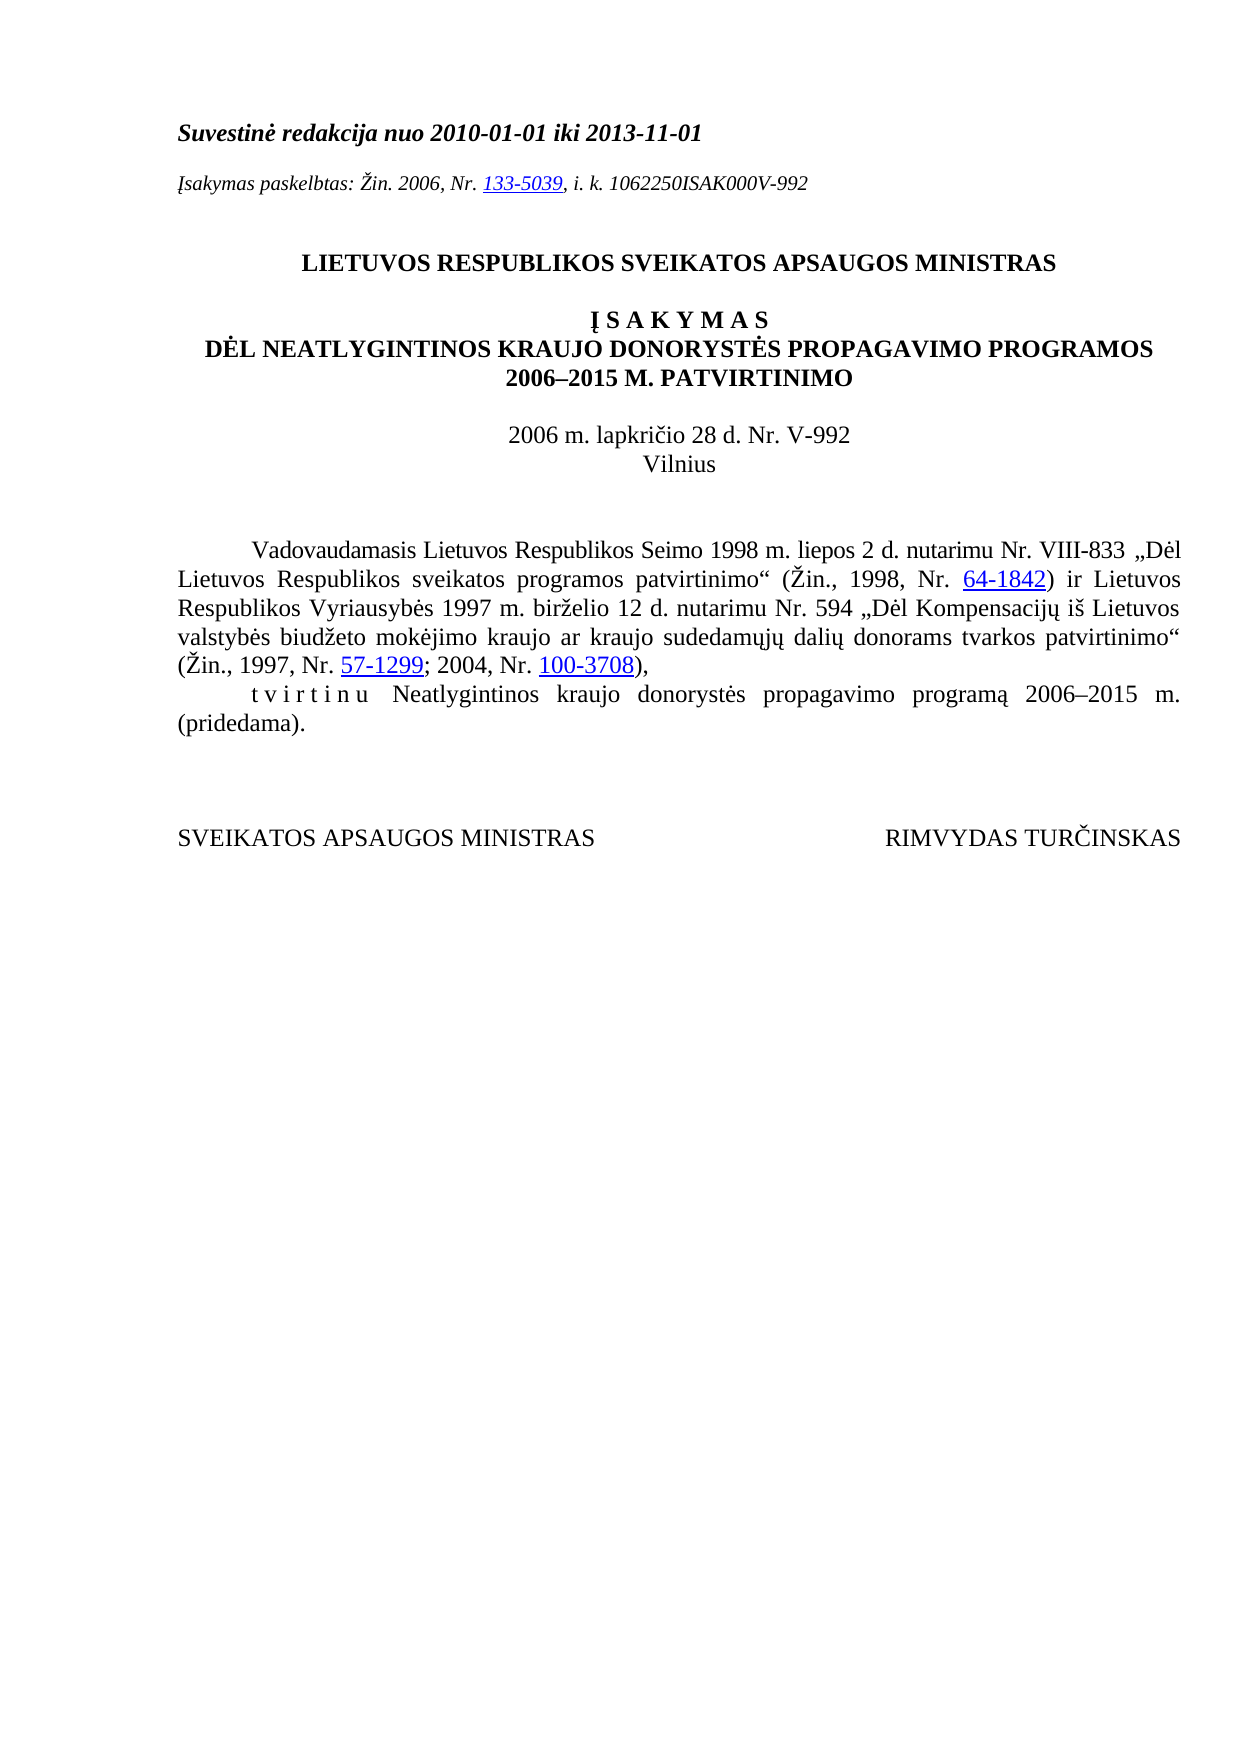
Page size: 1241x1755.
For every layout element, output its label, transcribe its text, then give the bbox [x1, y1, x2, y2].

text Vilnius [177, 449, 1181, 478]
text SVEIKATOS APSAUGOS MINISTRAS RIMVYDAS TURČINSKAS [177, 823, 1181, 852]
text Vadovaudamasis Lietuvos Respublikos Seimo 1998 m. liepos 2 d. nutarimu Nr. VIII-833 „Dėl Lietuvos Respublikos sveikatos programos patvirtinimo“ (Žin., 1998, Nr. 64-1842) ir Lietuvos Respublikos Vyriausybės 1997 m. birželio 12 d. nutarimu Nr. 594 „Dėl Kompensacijų iš Lietuvos valstybės biudžeto mokėjimo kraujo ar kraujo sudedamųjų dalių donorams tvarkos patvirtinimo“ (Žin., 1997, Nr. 57-1299; 2004, Nr. 100-3708), [177, 535, 1181, 679]
text tvirtinu Neatlygintinos kraujo donorystės propagavimo programą 2006–2015 m. (pridedama). [177, 679, 1181, 737]
text Įsakymas paskelbtas: Žin. 2006, Nr. 133-5039, i. k. 1062250ISAK000V-992 [177, 171, 1181, 195]
text LIETUVOS RESPUBLIKOS SVEIKATOS APSAUGOS MINISTRAS [177, 248, 1181, 277]
text DĖL NEATLYGINTINOS KRAUJO DONORYSTĖS PROPAGAVIMO PROGRAMOS 2006–2015 M. PATVIRTINIMO [177, 334, 1181, 392]
text 2006 m. lapkričio 28 d. Nr. V-992 [177, 420, 1181, 449]
text Į S A K Y M A S [177, 305, 1181, 334]
text Suvestinė redakcija nuo 2010-01-01 iki 2013-11-01 [177, 118, 1181, 147]
